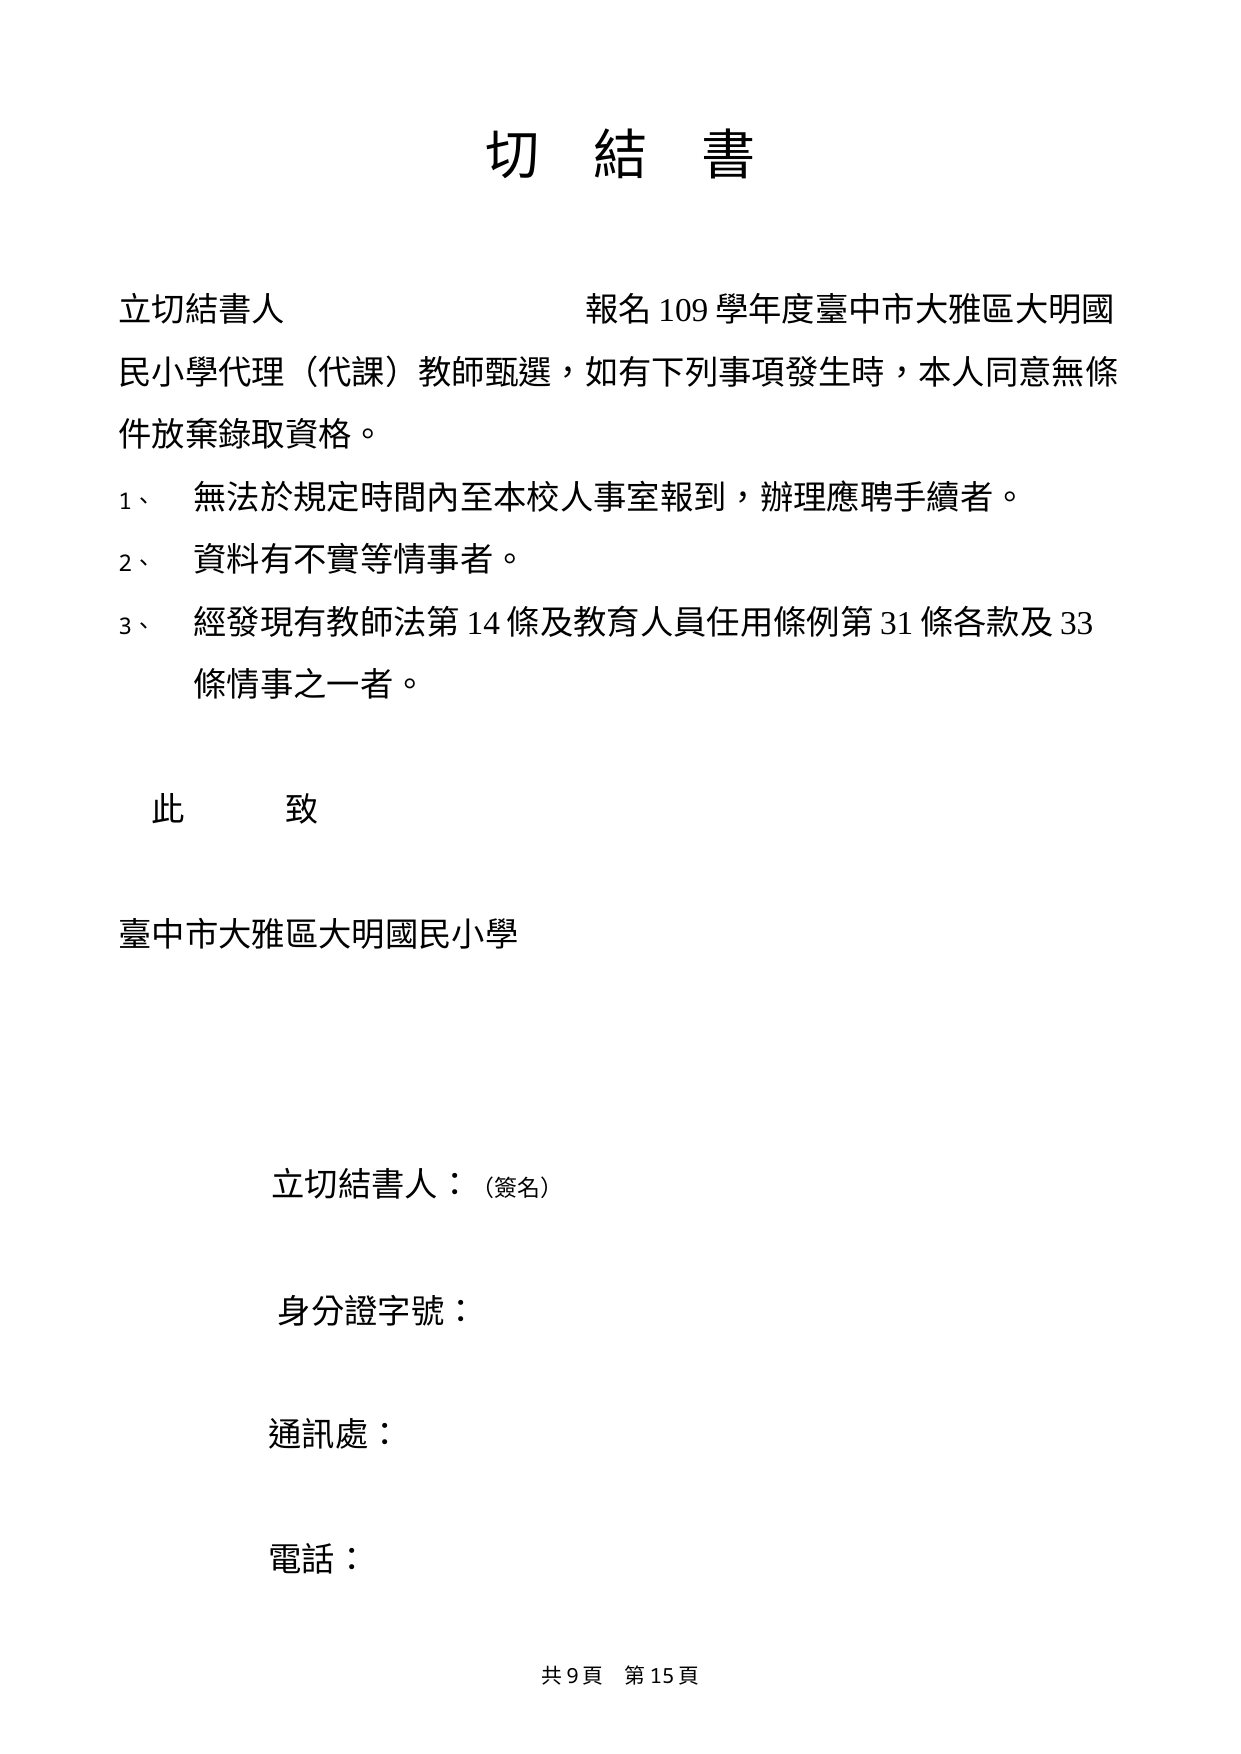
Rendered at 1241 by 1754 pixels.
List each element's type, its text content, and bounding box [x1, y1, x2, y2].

list 經發現有教師法第14條及教育人員任用條例第31條各款及33條情事之一者。 [118, 578, 1122, 703]
list 資料有不實等情事者。 [118, 516, 1122, 578]
text 臺中市大雅區大明國民小學 [118, 891, 1122, 953]
text 立切結書人：（簽名） [118, 1141, 1122, 1203]
text 切 結 書 [118, 78, 1122, 203]
list 無法於規定時間內至本校人事室報到，辦理應聘手續者。 [118, 453, 1122, 516]
text 通訊處： [118, 1391, 1122, 1453]
text 電話： [118, 1516, 1122, 1578]
text 立切結書人 報名109學年度臺中市大雅區大明國民小學代理（代課）教師甄選，如有下列事項發生時，本人同意無條件放棄錄取資格。 [118, 266, 1122, 453]
text 此 致 [118, 766, 1122, 828]
text 身分證字號： [118, 1266, 1122, 1328]
